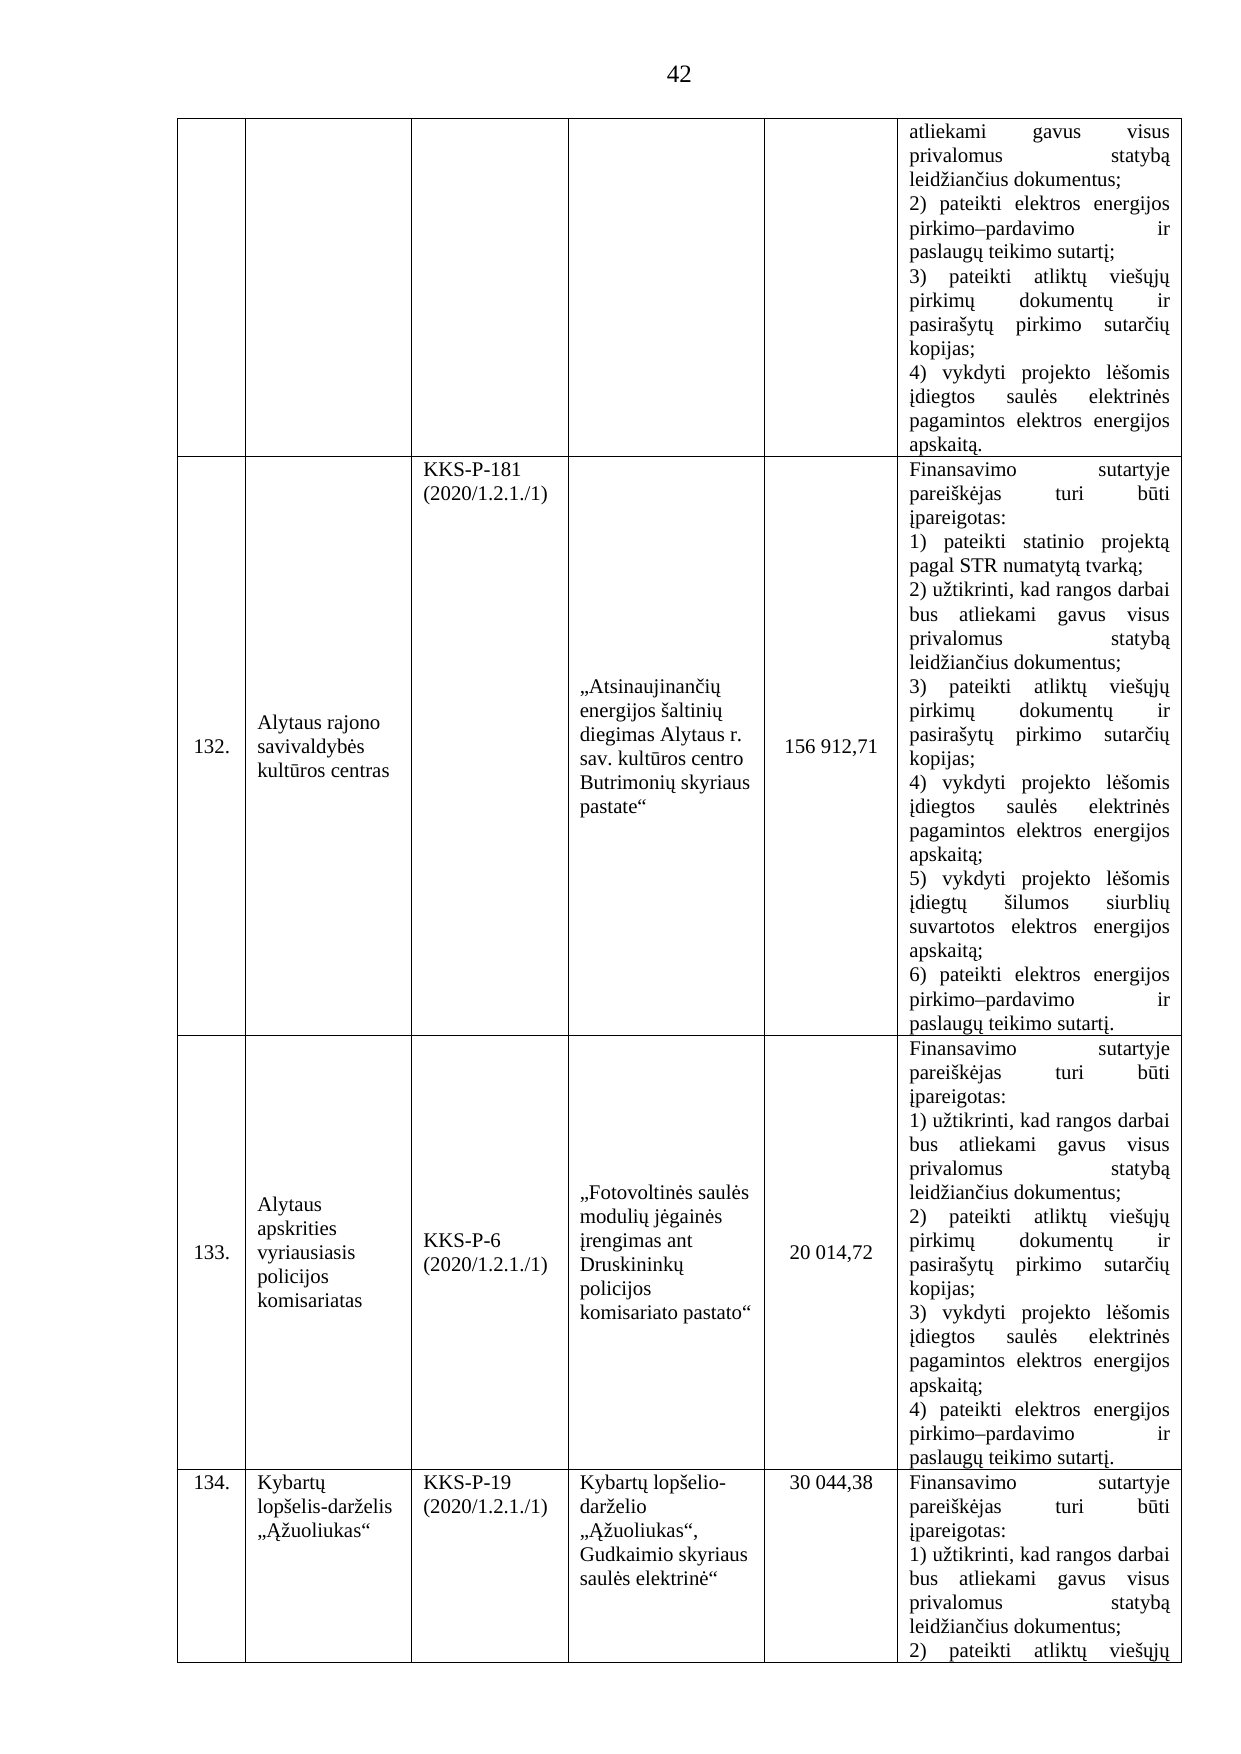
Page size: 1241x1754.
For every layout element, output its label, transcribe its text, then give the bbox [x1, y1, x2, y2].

table_cell [246, 119, 411, 456]
table_cell Finansavimo sutartyje pareiškėjas turi būti įpareigotas: 1) užtikrinti, kad rangos darbai bus atliekami gavus visus privalomus statybą leidžiančius dokumentus; 2) pateikti atliktų viešųjų pirkimų dokumentų ir pasirašytų pirkimo sutarčių kopijas; 3) vykdyti projekto lėšomis įdiegtos saulės elektrinės pagamintos elektros energijos apskaitą; 4) pateikti elektros energijos pirkimo–pardavimo ir paslaugų teikimo sutartį. [898, 1036, 1181, 1469]
table_cell Finansavimo sutartyje pareiškėjas turi būti įpareigotas: 1) pateikti statinio projektą pagal STR numatytą tvarką; 2) užtikrinti, kad rangos darbai bus atliekami gavus visus privalomus statybą leidžiančius dokumentus; 3) pateikti atliktų viešųjų pirkimų dokumentų ir pasirašytų pirkimo sutarčių kopijas; 4) vykdyti projekto lėšomis įdiegtos saulės elektrinės pagamintos elektros energijos apskaitą; 5) vykdyti projekto lėšomis įdiegtų šilumos siurblių suvartotos elektros energijos apskaitą; 6) pateikti elektros energijos pirkimo–pardavimo ir paslaugų teikimo sutartį. [898, 457, 1181, 1034]
table_cell Finansavimo sutartyje pareiškėjas turi būti įpareigotas: 1) užtikrinti, kad rangos darbai bus atliekami gavus visus privalomus statybą leidžiančius dokumentus; 2) pateikti atliktų viešųjų [898, 1470, 1181, 1662]
table_cell KKS-P-6 (2020/1.2.1./1) [412, 1036, 568, 1469]
table_cell Alytaus rajono savivaldybės kultūros centras [246, 457, 411, 1034]
table_cell 30 044,38 [765, 1470, 897, 1662]
table_cell atliekami gavus visus privalomus statybą leidžiančius dokumentus; 2) pateikti elektros energijos pirkimo–pardavimo ir paslaugų teikimo sutartį; 3) pateikti atliktų viešųjų pirkimų dokumentų ir pasirašytų pirkimo sutarčių kopijas; 4) vykdyti projekto lėšomis įdiegtos saulės elektrinės pagamintos elektros energijos apskaitą. [898, 119, 1181, 456]
table_cell 134. [178, 1470, 245, 1662]
table_cell 132. [178, 457, 245, 1034]
table_cell KKS-P-181 (2020/1.2.1./1) [412, 457, 568, 1034]
table_cell Kybartų lopšelis-darželis „Ąžuoliukas“ [246, 1470, 411, 1662]
table_cell 20 014,72 [765, 1036, 897, 1469]
table_cell [178, 119, 245, 456]
table_cell Kybartų lopšelio-darželio „Ąžuoliukas“, Gudkaimio skyriaus saulės elektrinė“ [569, 1470, 764, 1662]
table_cell „Atsinaujinančių energijos šaltinių diegimas Alytaus r. sav. kultūros centro Butrimonių skyriaus pastate“ [569, 457, 764, 1034]
table_cell [569, 119, 764, 456]
table_cell [765, 119, 897, 456]
table_cell KKS-P-19 (2020/1.2.1./1) [412, 1470, 568, 1662]
table_cell Alytaus apskrities vyriausiasis policijos komisariatas [246, 1036, 411, 1469]
table_cell „Fotovoltinės saulės modulių jėgainės įrengimas ant Druskininkų policijos komisariato pastato“ [569, 1036, 764, 1469]
table_cell [412, 119, 568, 456]
table_cell 156 912,71 [765, 457, 897, 1034]
table_cell 133. [178, 1036, 245, 1469]
